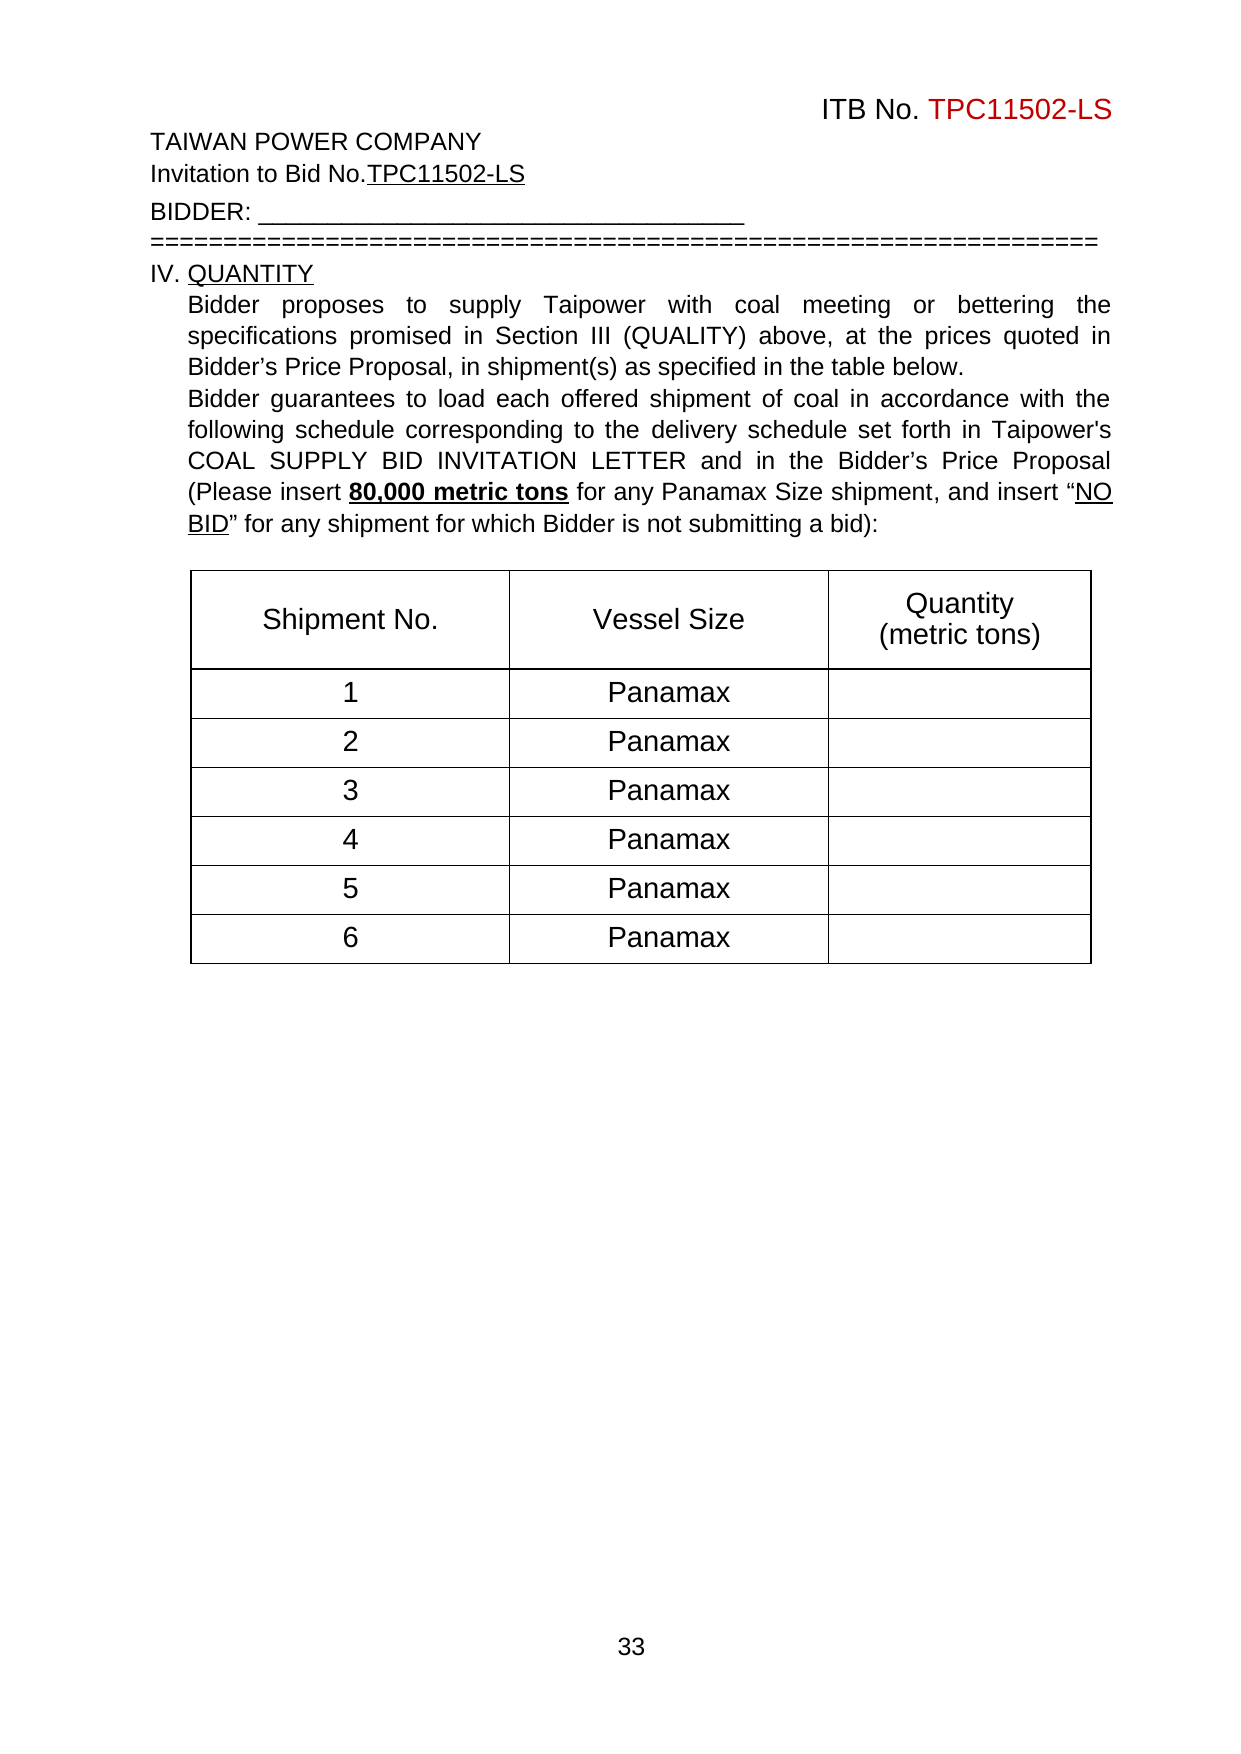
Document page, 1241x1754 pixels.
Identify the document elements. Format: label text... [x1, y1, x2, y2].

table_cell [829, 670, 1090, 717]
table_header Shipment No. [192, 571, 509, 668]
table_cell 4 [192, 817, 509, 864]
table_cell 6 [192, 915, 509, 963]
table_cell Panamax [510, 768, 828, 816]
text Bidder proposes to supply Taipower with coal meeting or bettering the specifications promised in Section III (QUALITY) above, at the prices quoted in Bidder’s Price Proposal, in shipment(s) as specified in the table below. [187, 288, 1113, 382]
text Bidder guarantees to load each offered shipment of coal in accordance with the following schedule corresponding to the delivery schedule set forth in Taipower's COAL SUPPLY BID INVITATION LETTER and in the Bidder’s Price Proposal (Please insert 80,000 metric tons for any Panamax Size shipment, and insert “NO BID” for any shipment for which Bidder is not submitting a bid): [187, 382, 1113, 538]
text ================================================================= [150, 226, 1113, 257]
table_header Vessel Size [510, 571, 828, 668]
table_cell Panamax [510, 866, 828, 914]
table_cell 1 [192, 670, 509, 717]
table_cell [829, 719, 1090, 766]
text Invitation to Bid No.TPC11502-LS [150, 157, 1113, 188]
table_cell 3 [192, 768, 509, 816]
table_cell 5 [192, 866, 509, 914]
text BIDDER: ___________________________________ [150, 188, 1113, 226]
table_cell [829, 866, 1090, 914]
table_cell [829, 915, 1090, 963]
table_cell Panamax [510, 817, 828, 864]
text IV. QUANTITY [150, 257, 1113, 288]
table_cell Panamax [510, 915, 828, 963]
table_cell 2 [192, 719, 509, 766]
table_cell Panamax [510, 719, 828, 766]
table_header Quantity (metric tons) [829, 571, 1090, 668]
table_cell [829, 817, 1090, 864]
text TAIWAN POWER COMPANY [6, 126, 1113, 157]
table_cell [829, 768, 1090, 816]
table_cell Panamax [510, 670, 828, 717]
